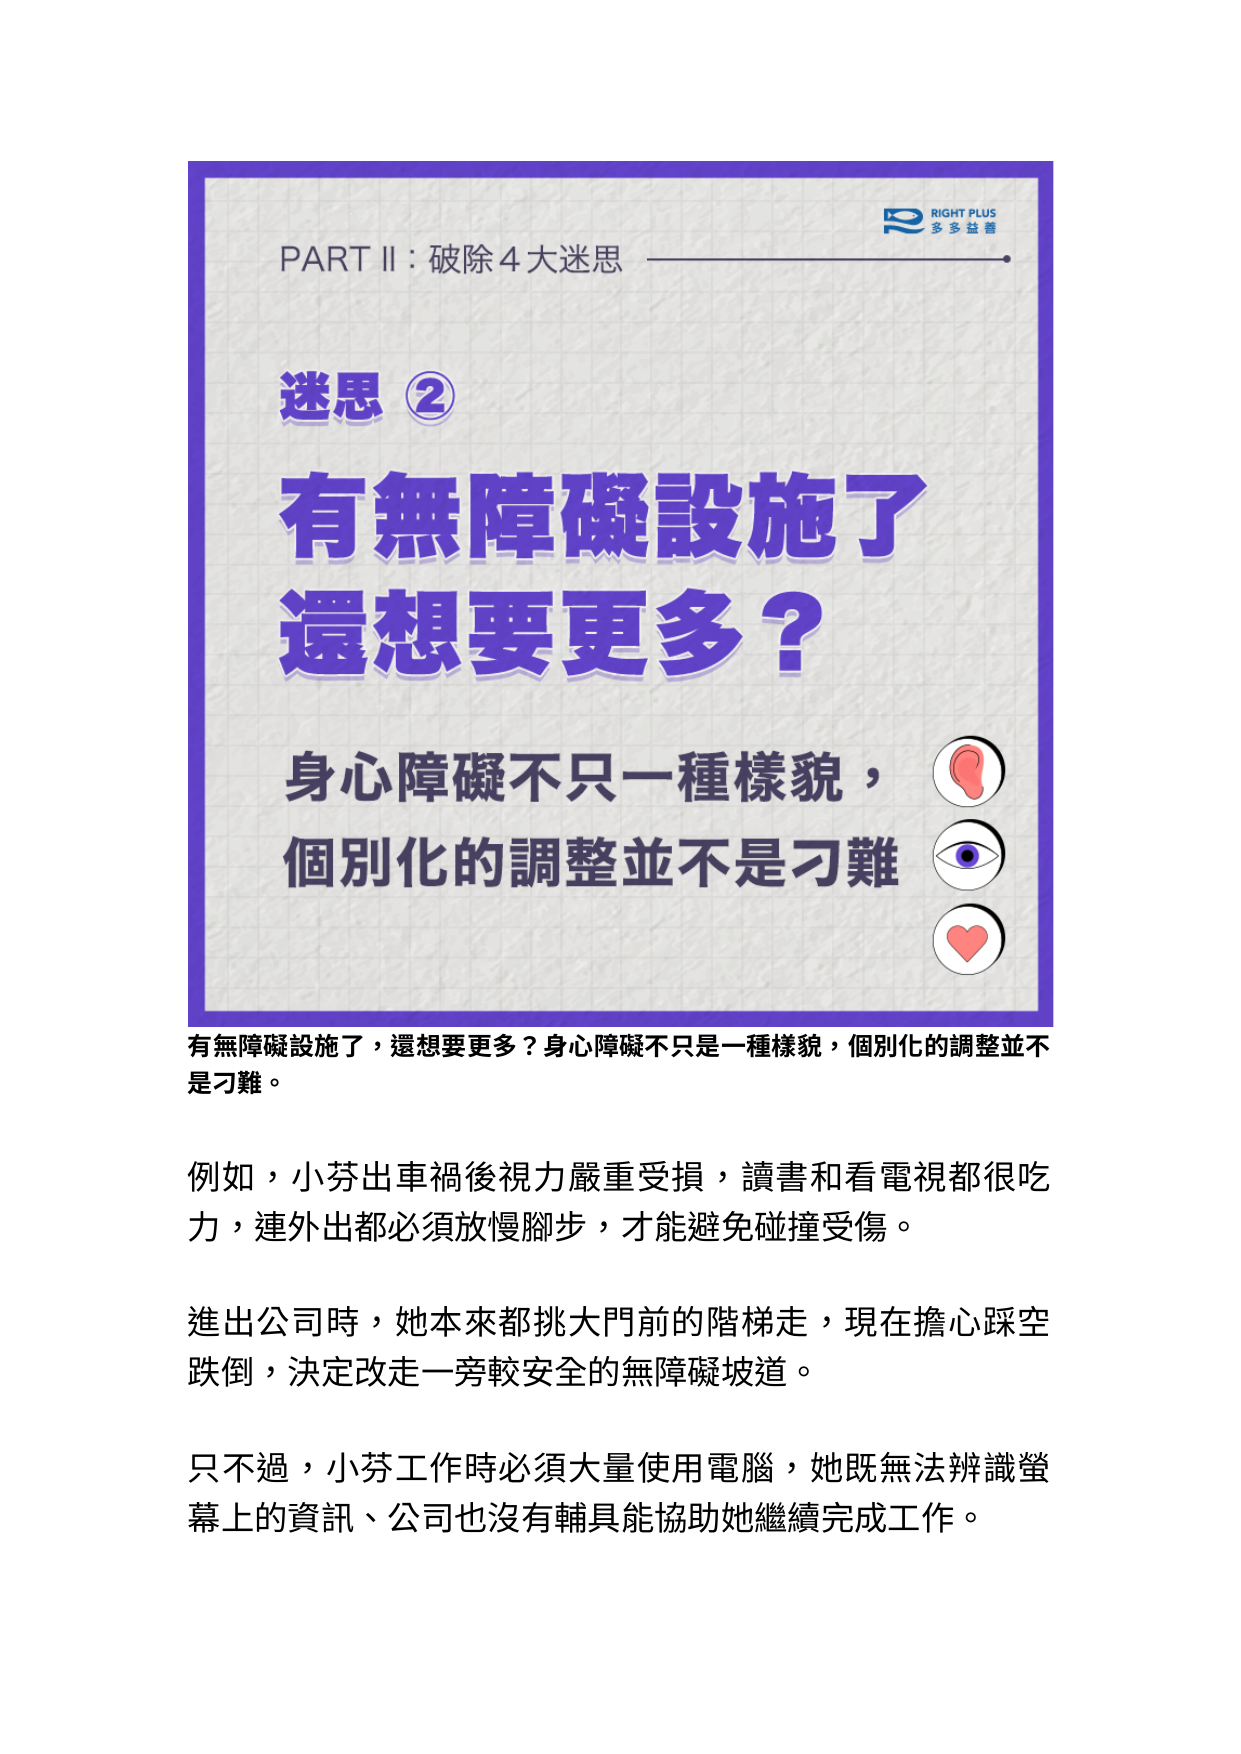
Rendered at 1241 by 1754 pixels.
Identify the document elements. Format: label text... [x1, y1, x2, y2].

picture [188, 161, 1054, 1027]
text 有無障礙設施了，還想要更多？身心障礙不只是一種樣貌，個別化的調整並不是刁難。 [187, 162, 1053, 1099]
text 例如，小芬出車禍後視力嚴重受損，讀書和看電視都很吃力，連外出都必須放慢腳步，才能避免碰撞受傷。 進出公司時，她本來都挑大門前的階梯走，現在擔心踩空跌倒，決定改走一旁較安全的無障礙坡道。 只不過，小芬工作時必須大量使用電腦，她既無法辨識螢幕上的資訊、公司也沒有輔具能協助她繼續完成工作。 [187, 1099, 1053, 1540]
